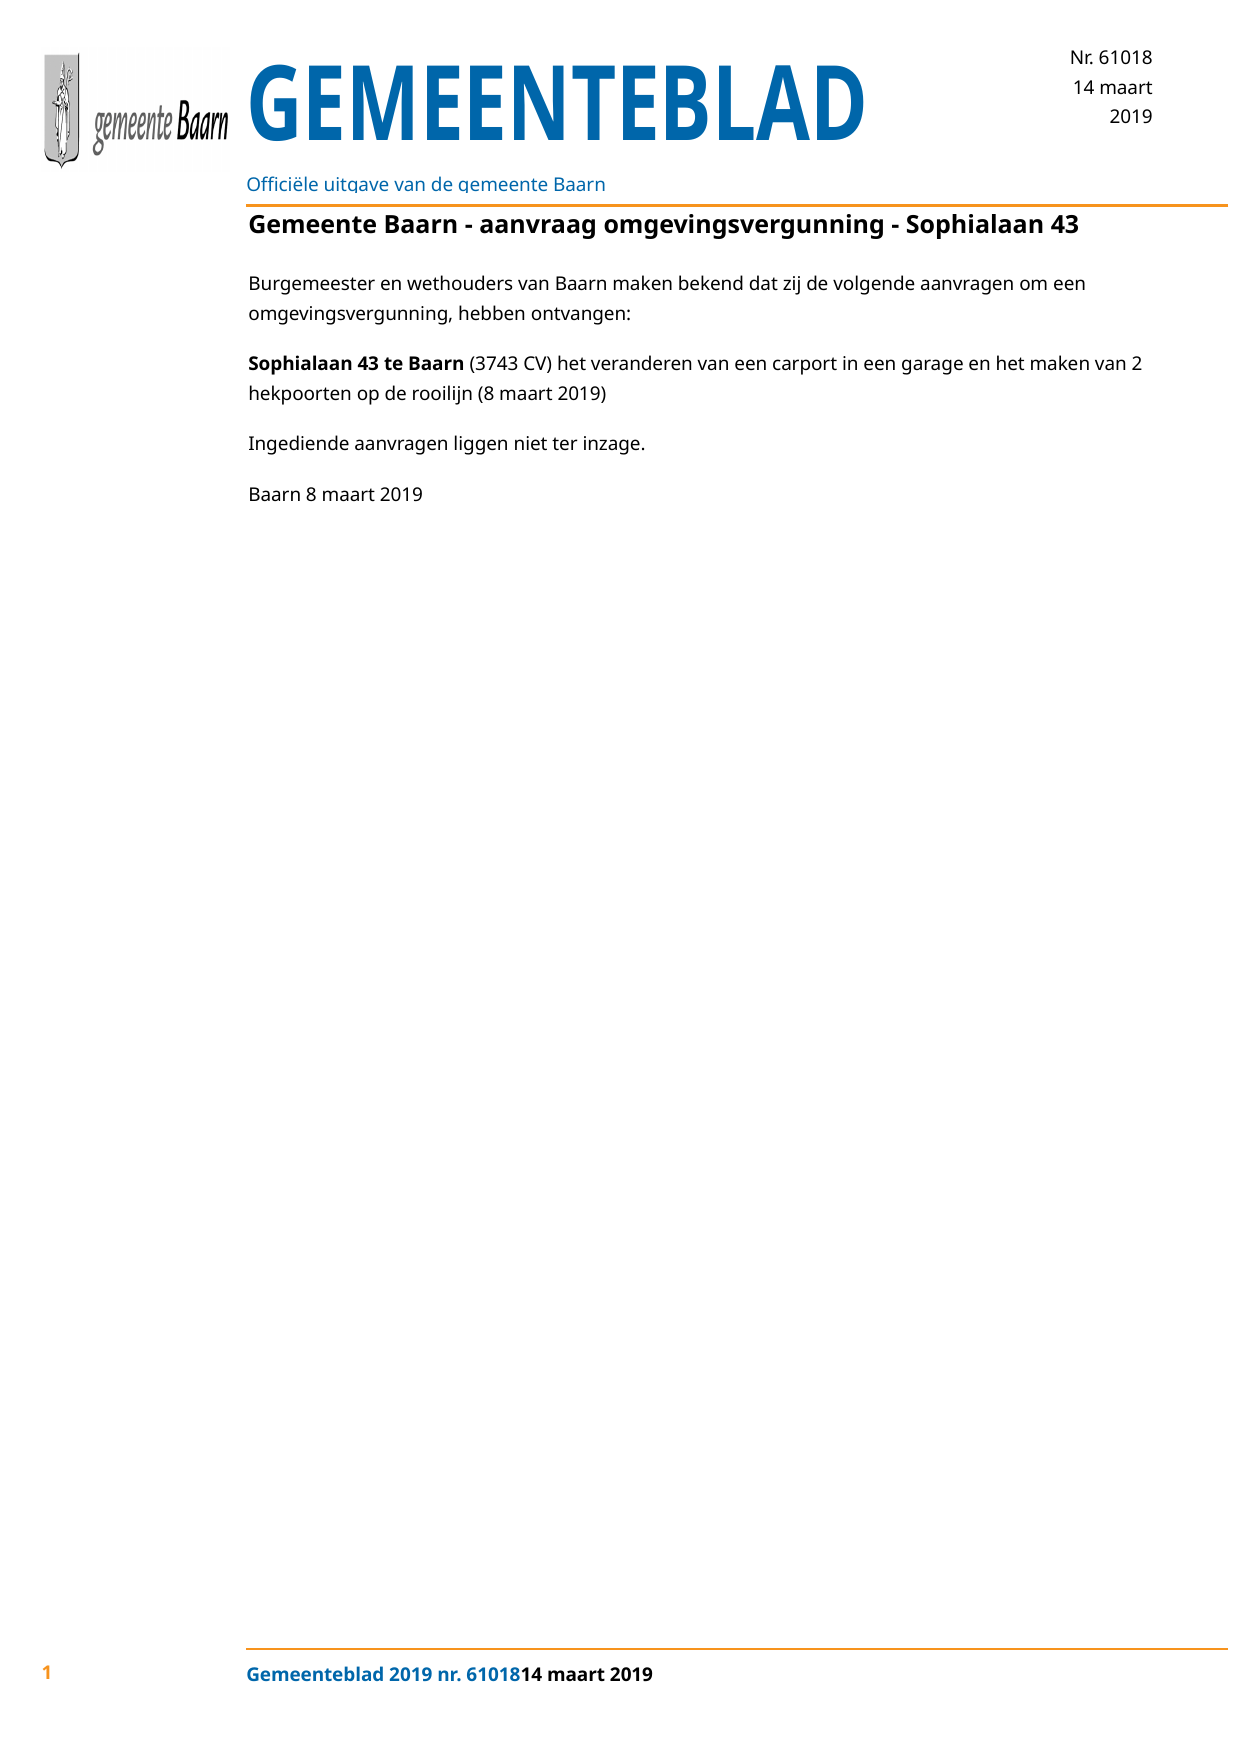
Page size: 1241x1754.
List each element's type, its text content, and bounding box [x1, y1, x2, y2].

text Ingediende aanvragen liggen niet ter inzage. [248, 430, 1152, 456]
text Sophialaan 43 te Baarn (3743 CV) het veranderen van een carport in een garage en het maken van 2 hekpoorten op de rooilijn (8 maart 2019) [248, 350, 1152, 406]
text Burgemeester en wethouders van Baarn maken bekend dat zij de volgende aanvragen om een omgevingsvergunning, hebben ontvangen: [248, 270, 1152, 326]
picture [41, 47, 231, 172]
text Baarn 8 maart 2019 [248, 481, 1152, 506]
text Gemeente Baarn - aanvraag omgevingsvergunning - Sophialaan 43 [248, 207, 1152, 241]
